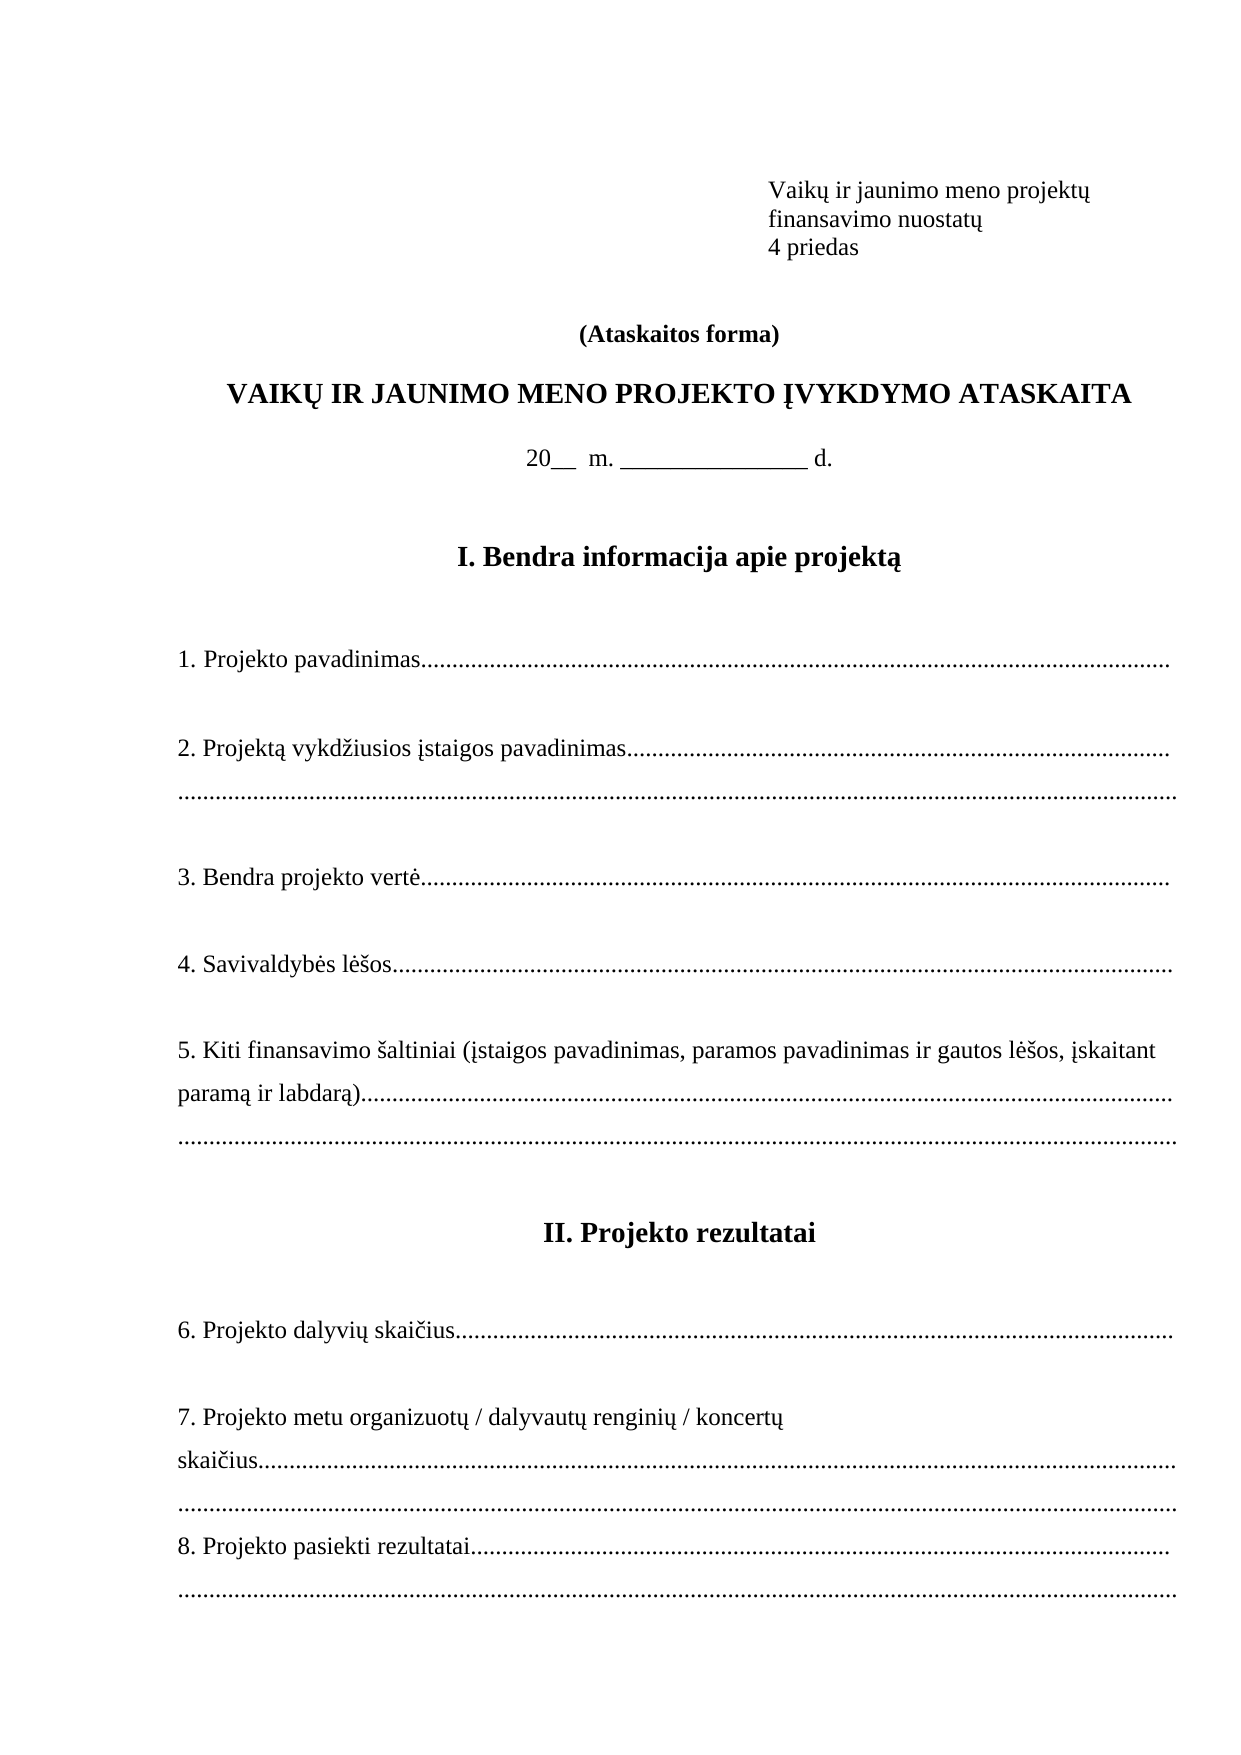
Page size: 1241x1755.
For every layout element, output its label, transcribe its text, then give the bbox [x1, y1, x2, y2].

text 5. Kiti finansavimo šaltiniai (įstaigos pavadinimas, paramos pavadinimas ir gautos lėšos, įskaitant paramą ir labdarą).................................................................................................................................. [177, 1035, 1181, 1107]
text 4 priedas [768, 232, 1181, 261]
text 8. Projekto pasiekti rezultatai................................................................................................................ [177, 1531, 1181, 1560]
text 2. Projektą vykdžiusios įstaigos pavadinimas....................................................................................... [177, 733, 1181, 762]
text I. Bendra informacija apie projektą [177, 539, 1181, 573]
text ................................................................................................................................................................ [177, 1121, 1181, 1150]
text finansavimo nuostatų [768, 204, 1181, 232]
text ................................................................................................................................................................ [177, 1574, 1181, 1603]
text ................................................................................................................................................................ [177, 776, 1181, 805]
text Vaikų ir jaunimo meno projektų [768, 175, 1181, 204]
text 6. Projekto dalyvių skaičius................................................................................................................... [177, 1315, 1181, 1344]
text 20__ m. _______________ d. [177, 443, 1181, 472]
text 1. Projekto pavadinimas........................................................................................................................ [177, 640, 1181, 673]
text 3. Bendra projekto vertė........................................................................................................................ [177, 862, 1181, 891]
text 7. Projekto metu organizuotų / dalyvautų renginių / koncertų skaičius................................................................................................................................................................................................................................................................................................................... [177, 1402, 1181, 1517]
text II. Projekto rezultatai [177, 1215, 1181, 1248]
text (Ataskaitos forma) [177, 319, 1181, 347]
text VAIKŲ IR JAUNIMO MENO PROJEKTO ĮVYKDYMO ATASKAITA [177, 376, 1181, 410]
text 4. Savivaldybės lėšos............................................................................................................................. [177, 949, 1181, 977]
